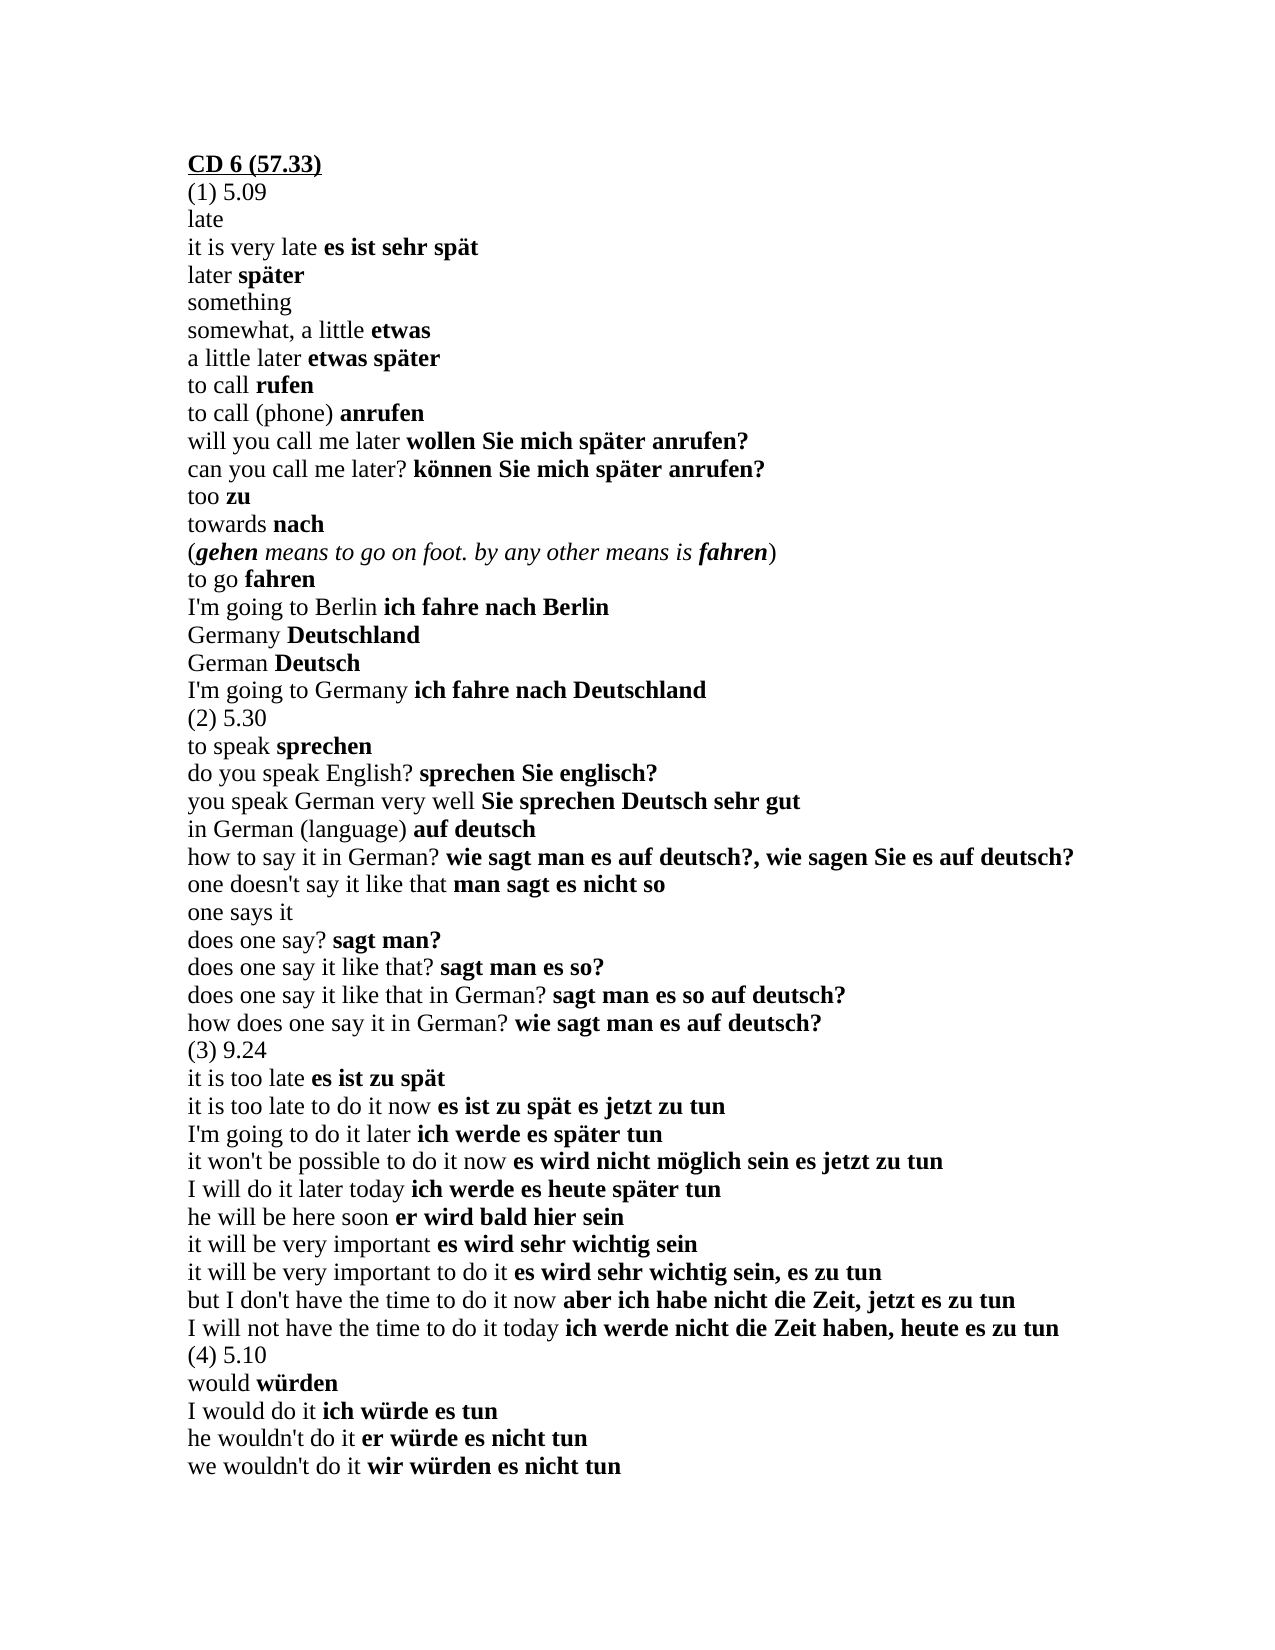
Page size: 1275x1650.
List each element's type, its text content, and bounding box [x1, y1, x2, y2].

text can you call me later? können Sie mich später anrufen? [187, 455, 1087, 482]
text in German (language) auf deutsch [187, 815, 1087, 843]
text towards nach [187, 510, 1087, 538]
text it is too late to do it now es ist zu spät es jetzt zu tun [187, 1092, 1087, 1120]
text CD 6 (57.33) [187, 150, 1087, 178]
text (3) 9.24 [187, 1037, 1087, 1064]
text how to say it in German? wie sagt man es auf deutsch?, wie sagen Sie es auf deutsch? [187, 843, 1087, 870]
text I will do it later today ich werde es heute später tun [187, 1175, 1087, 1203]
text too zu [187, 482, 1087, 510]
text does one say it like that? sagt man es so? [187, 953, 1087, 981]
text I'm going to Berlin ich fahre nach Berlin [187, 593, 1087, 621]
text something [187, 288, 1087, 316]
text how does one say it in German? wie sagt man es auf deutsch? [187, 1009, 1087, 1037]
text I would do it ich würde es tun [187, 1397, 1087, 1424]
text I will not have the time to do it today ich werde nicht die Zeit haben, heute es zu tun [187, 1314, 1087, 1341]
text he will be here soon er wird bald hier sein [187, 1203, 1087, 1231]
text I'm going to do it later ich werde es später tun [187, 1120, 1087, 1147]
text later später [187, 261, 1087, 288]
text to go fahren [187, 566, 1087, 593]
text will you call me later wollen Sie mich später anrufen? [187, 427, 1087, 455]
text he wouldn't do it er würde es nicht tun [187, 1424, 1087, 1452]
text but I don't have the time to do it now aber ich habe nicht die Zeit, jetzt es zu tun [187, 1286, 1087, 1314]
text we wouldn't do it wir würden es nicht tun [187, 1452, 1087, 1480]
text do you speak English? sprechen Sie englisch? [187, 759, 1087, 787]
text you speak German very well Sie sprechen Deutsch sehr gut [187, 787, 1087, 815]
text would würden [187, 1369, 1087, 1397]
text it will be very important to do it es wird sehr wichtig sein, es zu tun [187, 1258, 1087, 1286]
text it is very late es ist sehr spät [187, 233, 1087, 261]
text Germany Deutschland [187, 621, 1087, 649]
text late [187, 205, 1087, 233]
text (2) 5.30 [187, 704, 1087, 732]
text it will be very important es wird sehr wichtig sein [187, 1231, 1087, 1258]
text (4) 5.10 [187, 1341, 1087, 1369]
text one doesn't say it like that man sagt es nicht so [187, 870, 1087, 898]
text does one say it like that in German? sagt man es so auf deutsch? [187, 981, 1087, 1009]
text (gehen means to go on foot. by any other means is fahren) [187, 538, 1087, 566]
text a little later etwas später [187, 344, 1087, 372]
text it is too late es ist zu spät [187, 1064, 1087, 1092]
text somewhat, a little etwas [187, 316, 1087, 344]
text I'm going to Germany ich fahre nach Deutschland [187, 676, 1087, 704]
text it won't be possible to do it now es wird nicht möglich sein es jetzt zu tun [187, 1147, 1087, 1175]
text one says it [187, 898, 1087, 926]
text to call (phone) anrufen [187, 399, 1087, 427]
text (1) 5.09 [187, 178, 1087, 205]
text does one say? sagt man? [187, 926, 1087, 953]
text to speak sprechen [187, 732, 1087, 759]
text German Deutsch [187, 649, 1087, 676]
text to call rufen [187, 372, 1087, 399]
